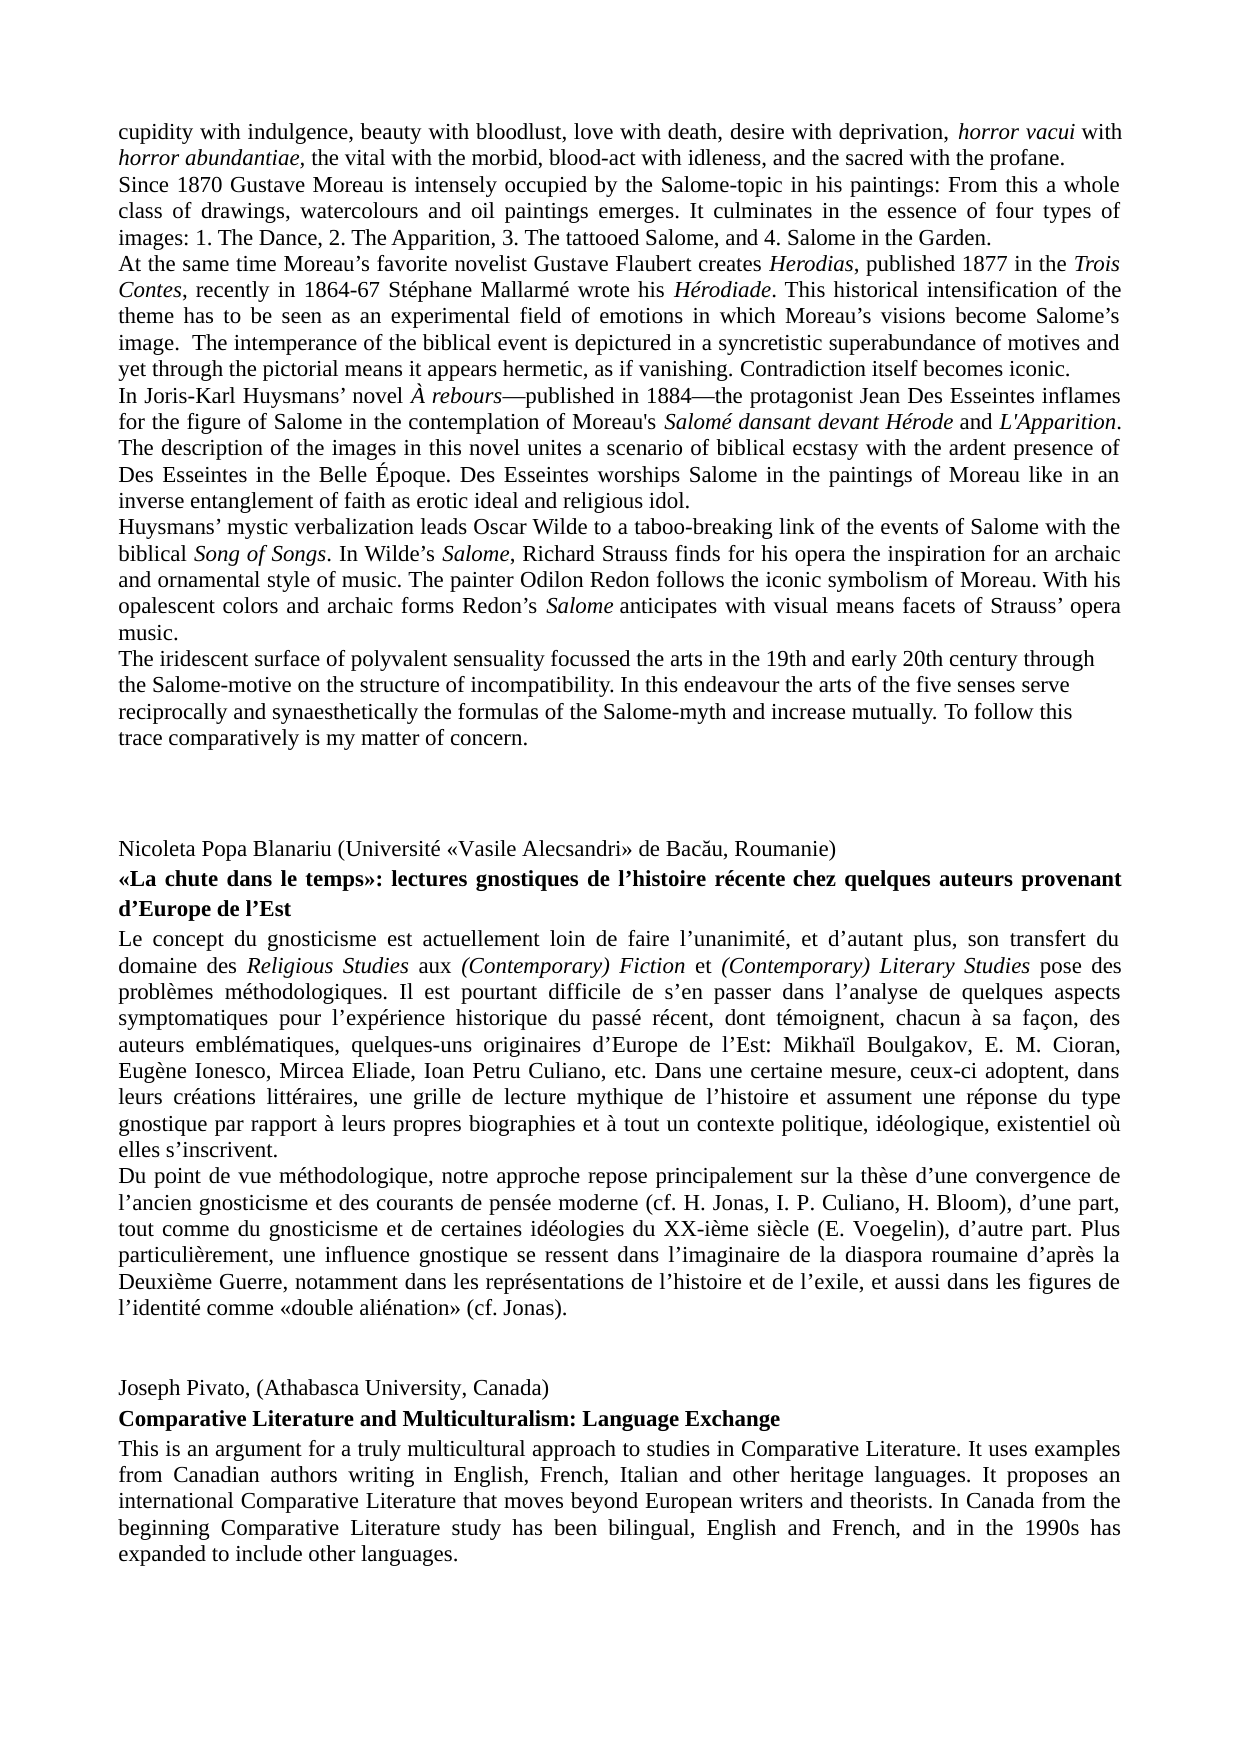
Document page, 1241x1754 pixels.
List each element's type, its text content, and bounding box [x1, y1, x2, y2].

text Nicoleta Popa Blanariu (Université «Vasile Alecsandri» de Bacău, Roumanie) [118, 835, 1122, 861]
text cupidity with indulgence, beauty with bloodlust, love with death, desire with deprivation, horror vacui with horror abundantiae, the vital with the morbid, blood-act with idleness, and the sacred with the profane. [118, 118, 1122, 171]
text Le concept du gnosticisme est actuellement loin de faire l’unanimité, et d’autant plus, son transfert du domaine des Religious Studies aux (Contemporary) Fiction et (Contemporary) Literary Studies pose des problèmes méthodologiques. Il est pourtant difficile de s’en passer dans l’analyse de quelques aspects symptomatiques pour l’expérience historique du passé récent, dont témoignent, chacun à sa façon, des auteurs emblématiques, quelques-uns originaires d’Europe de l’Est: Mikhaïl Boulgakov, E. M. Cioran, Eugène Ionesco, Mircea Eliade, Ioan Petru Culiano, etc. Dans une certaine mesure, ceux-ci adoptent, dans leurs créations littéraires, une grille de lecture mythique de l’histoire et assument une réponse du type gnostique par rapport à leurs propres biographies et à tout un contexte politique, idéologique, existentiel où elles s’inscrivent. [118, 925, 1122, 1162]
text «La chute dans le temps»: lectures gnostiques de l’histoire récente chez quelques auteurs provenant d’Europe de l’Est [118, 865, 1122, 921]
text Huysmans’ mystic verbalization leads Oscar Wilde to a taboo-breaking link of the events of Salome with the biblical Song of Songs. In Wilde’s Salome, Richard Strauss finds for his opera the inspiration for an archaic and ornamental style of music. The painter Odilon Redon follows the iconic symbolism of Moreau. With his opalescent colors and archaic forms Redon’s Salome anticipates with visual means facets of Strauss’ opera music. [118, 513, 1122, 645]
text At the same time Moreau’s favorite novelist Gustave Flaubert creates Herodias, published 1877 in the Trois Contes, recently in 1864-67 Stéphane Mallarmé wrote his Hérodiade. This historical intensification of the theme has to be seen as an experimental field of emotions in which Moreau’s visions become Salome’s image. The intemperance of the biblical event is depictured in a syncretistic superabundance of motives and yet through the pictorial means it appears hermetic, as if vanishing. Contradiction itself becomes iconic. [118, 250, 1122, 382]
text This is an argument for a truly multicultural approach to studies in Comparative Literature. It uses examples from Canadian authors writing in English, French, Italian and other heritage languages. It proposes an international Comparative Literature that moves beyond European writers and theorists. In Canada from the beginning Comparative Literature study has been bilingual, English and French, and in the 1990s has expanded to include other languages. [118, 1435, 1122, 1567]
text Joseph Pivato, (Athabasca University, Canada) [118, 1374, 1122, 1401]
text Du point de vue méthodologique, notre approche repose principalement sur la thèse d’une convergence de l’ancien gnosticisme et des courants de pensée moderne (cf. H. Jonas, I. P. Culiano, H. Bloom), d’une part, tout comme du gnosticisme et de certaines idéologies du XX-ième siècle (E. Voegelin), d’autre part. Plus particulièrement, une influence gnostique se ressent dans l’imaginaire de la diaspora roumaine d’après la Deuxième Guerre, notamment dans les représentations de l’histoire et de l’exile, et aussi dans les figures de l’identité comme «double aliénation» (cf. Jonas). [118, 1162, 1122, 1321]
text Comparative Literature and Multiculturalism: Language Exchange [118, 1405, 1122, 1431]
text The iridescent surface of polyvalent sensuality focussed the arts in the 19th and early 20th century through the Salome-motive on the structure of incompatibility. In this endeavour the arts of the five senses serve reciprocally and synaesthetically the formulas of the Salome-myth and increase mutually. To follow this trace comparatively is my matter of concern. [118, 645, 1122, 751]
text In Joris-Karl Huysmans’ novel À rebours—published in 1884—the protagonist Jean Des Esseintes inflames for the figure of Salome in the contemplation of Moreau's Salomé dansant devant Hérode and L'Apparition. The description of the images in this novel unites a scenario of biblical ecstasy with the ardent presence of Des Esseintes in the Belle Époque. Des Esseintes worships Salome in the paintings of Moreau like in an inverse entanglement of faith as erotic ideal and religious idol. [118, 382, 1122, 513]
text Since 1870 Gustave Moreau is intensely occupied by the Salome-topic in his paintings: From this a whole class of drawings, watercolours and oil paintings emerges. It culminates in the essence of four types of images: 1. The Dance, 2. The Apparition, 3. The tattooed Salome, and 4. Salome in the Garden. [118, 171, 1122, 250]
